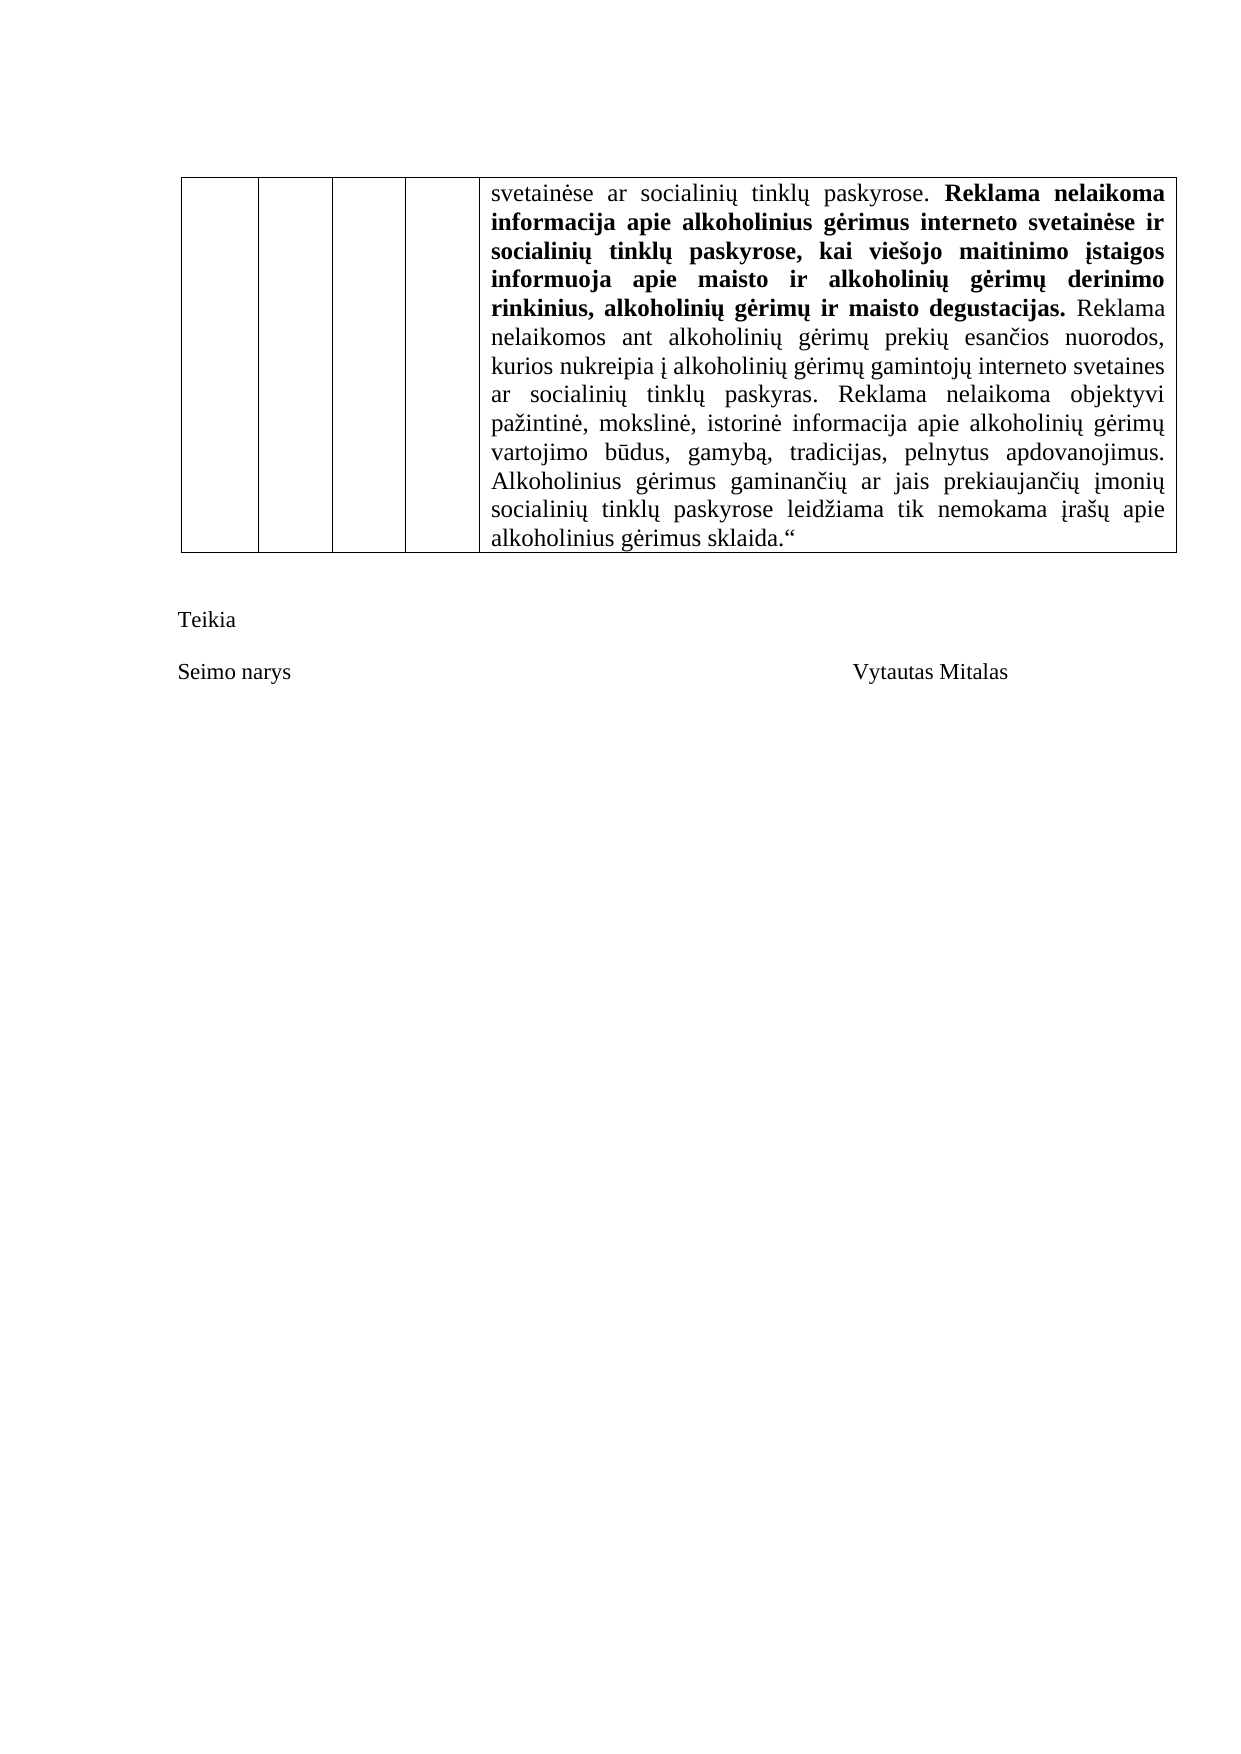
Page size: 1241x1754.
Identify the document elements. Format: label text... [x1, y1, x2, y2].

table_cell svetainėse ar socialinių tinklų paskyrose. Reklama nelaikoma informacija apie alkoholinius gėrimus interneto svetainėse ir socialinių tinklų paskyrose, kai viešojo maitinimo įstaigos informuoja apie maisto ir alkoholinių gėrimų derinimo rinkinius, alkoholinių gėrimų ir maisto degustacijas. Reklama nelaikomos ant alkoholinių gėrimų prekių esančios nuorodos, kurios nukreipia į alkoholinių gėrimų gamintojų interneto svetaines ar socialinių tinklų paskyras. Reklama nelaikoma objektyvi pažintinė, mokslinė, istorinė informacija apie alkoholinių gėrimų vartojimo būdus, gamybą, tradicijas, pelnytus apdovanojimus. Alkoholinius gėrimus gaminančių ar jais prekiaujančių įmonių socialinių tinklų paskyrose leidžiama tik nemokama įrašų apie alkoholinius gėrimus sklaida.“ [480, 178, 1176, 552]
table_cell [182, 178, 258, 552]
text Teikia [177, 606, 1181, 632]
table_cell [259, 178, 332, 552]
text Seimo narys Vytautas Mitalas [177, 658, 1181, 685]
table_cell [406, 178, 479, 552]
table_cell [333, 178, 405, 552]
